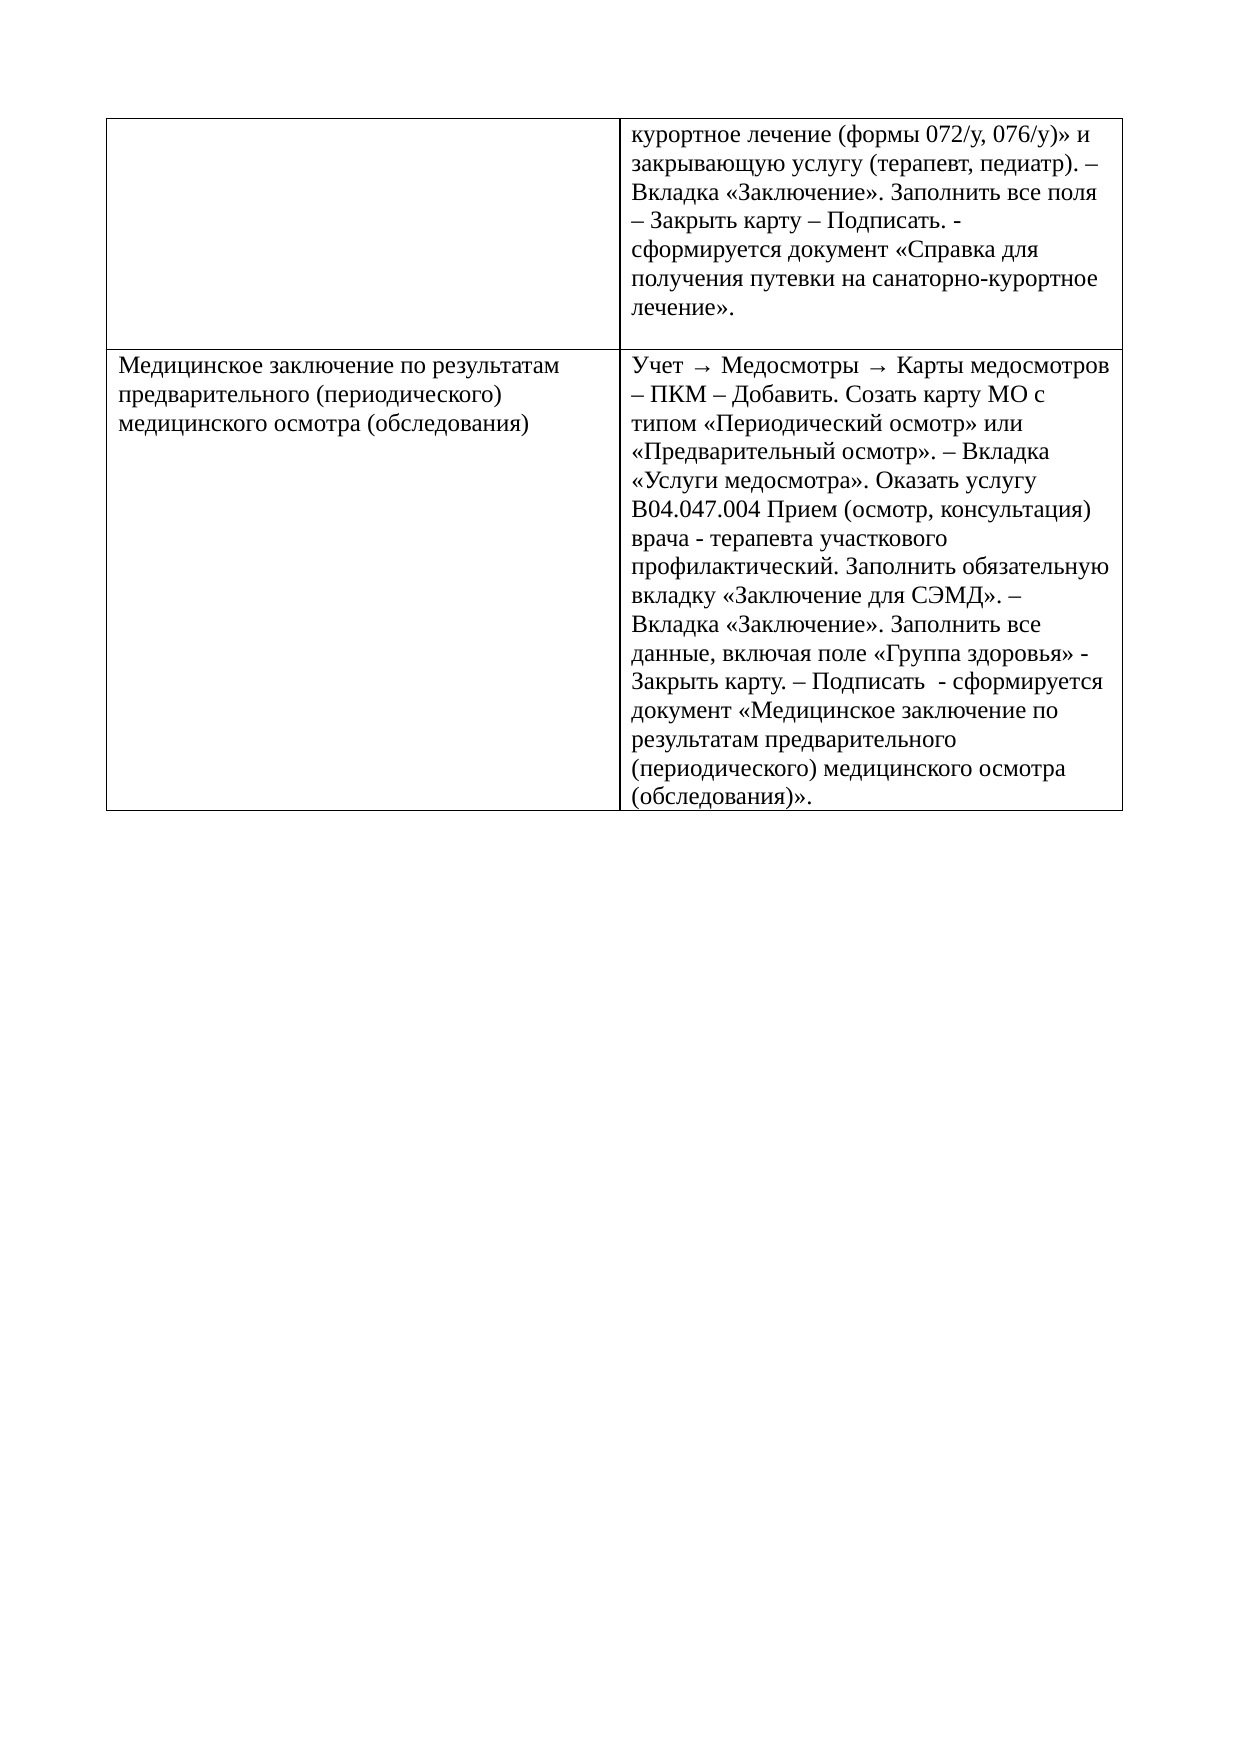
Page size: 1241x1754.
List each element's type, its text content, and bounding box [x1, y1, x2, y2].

table_cell [107, 119, 619, 349]
table_cell Учет → Медосмотры → Карты медосмотров – ПКМ – Добавить. Созать карту МО с типом «Периодический осмотр» или «Предварительный осмотр». – Вкладка «Услуги медосмотра». Оказать услугу B04.047.004 Прием (осмотр, консультация) врача - терапевта участкового профилактический. Заполнить обязательную вкладку «Заключение для СЭМД». – Вкладка «Заключение». Заполнить все данные, включая поле «Группа здоровья» - Закрыть карту. – Подписать - сформируется документ «Медицинское заключение по результатам предварительного (периодического) медицинского осмотра (обследования)». [621, 350, 1122, 810]
table_cell курортное лечение (формы 072/у, 076/у)» и закрывающую услугу (терапевт, педиатр). – Вкладка «Заключение». Заполнить все поля – Закрыть карту – Подписать. - сформируется документ «Справка для получения путевки на санаторно-курортное лечение». [621, 119, 1122, 349]
table_cell Медицинское заключение по результатам предварительного (периодического) медицинского осмотра (обследования) [107, 350, 619, 810]
